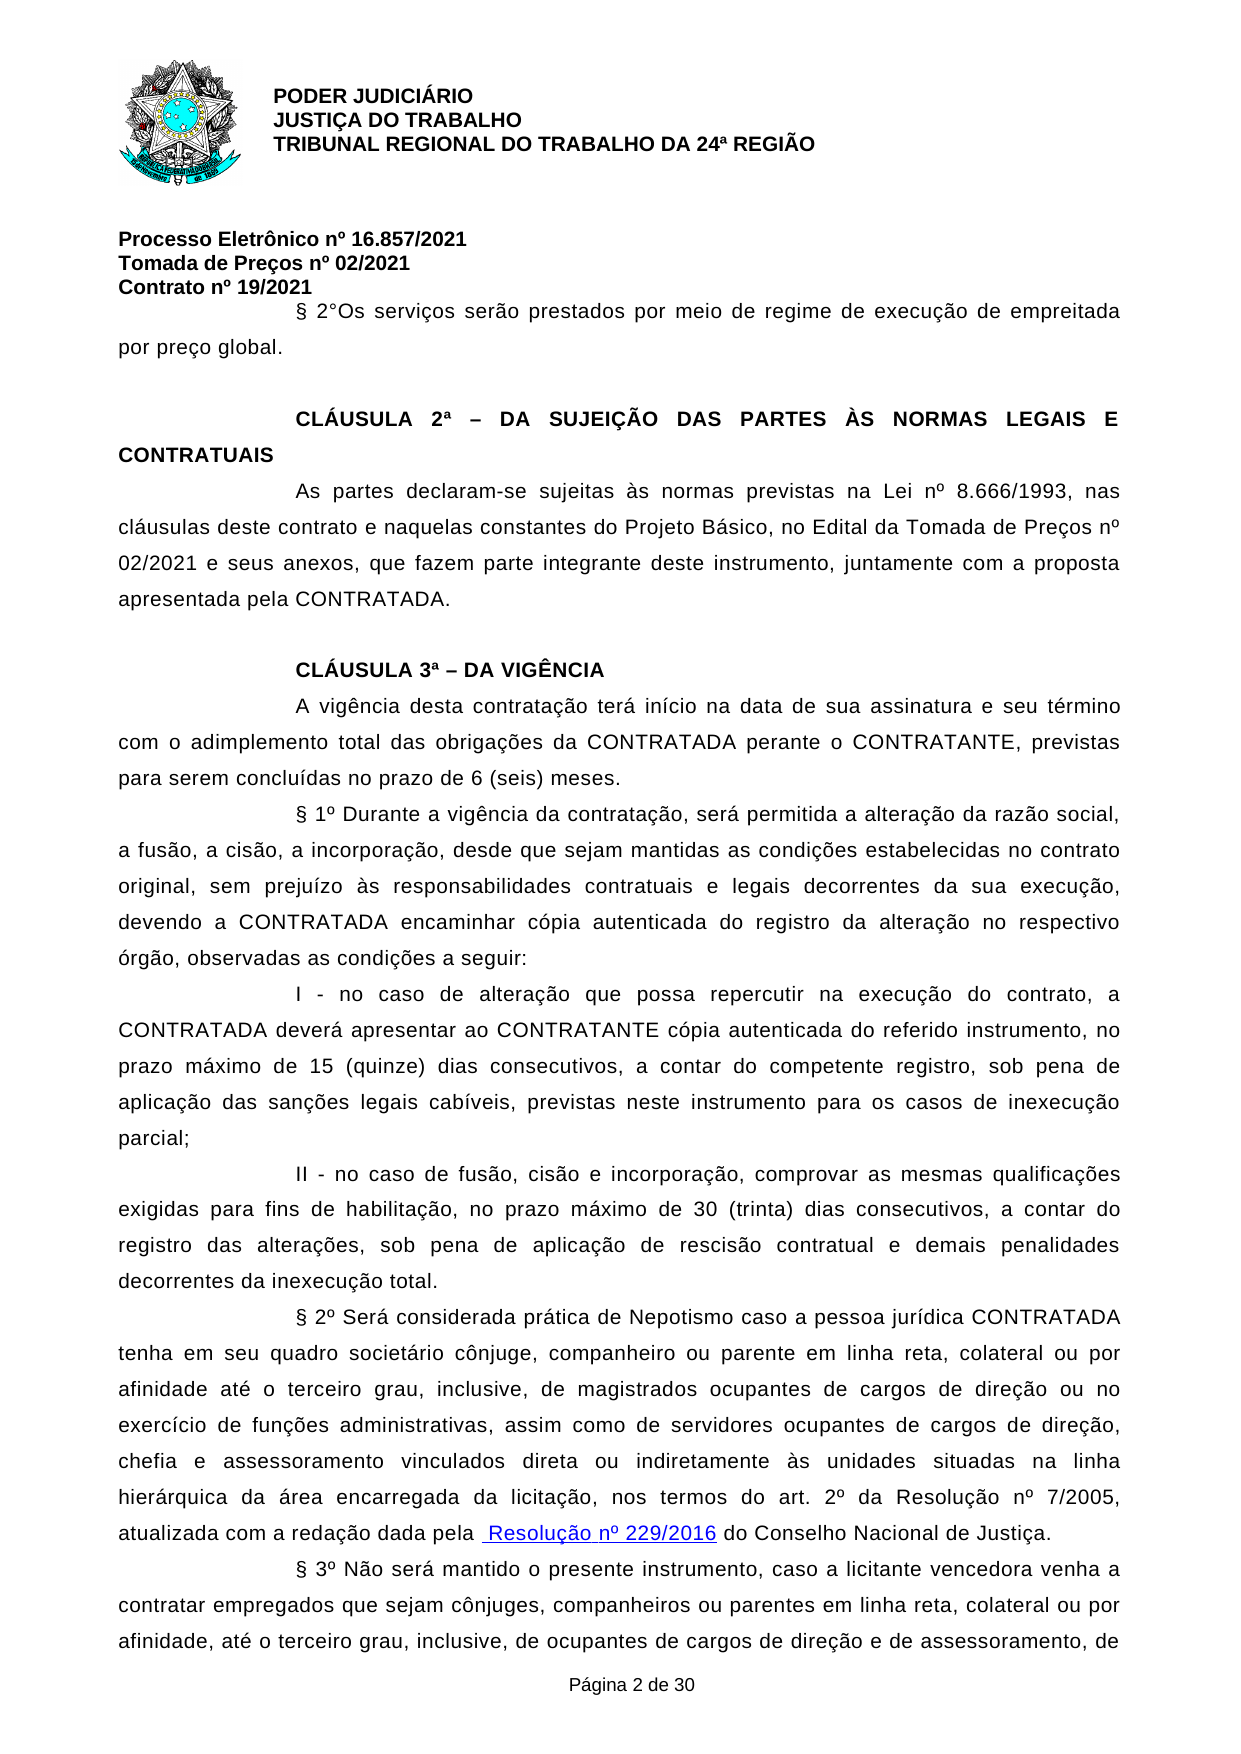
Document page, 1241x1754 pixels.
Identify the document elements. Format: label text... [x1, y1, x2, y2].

text § 2º Será considerada prática de Nepotismo caso a pessoa jurídica CONTRATADA tenha em seu quadro societário cônjuge, companheiro ou parente em linha reta, colateral ou por afinidade até o terceiro grau, inclusive, de magistrados ocupantes de cargos de direção ou no exercício de funções administrativas, assim como de servidores ocupantes de cargos de direção, chefia e assessoramento vinculados direta ou indiretamente às unidades situadas na linha hierárquica da área encarregada da licitação, nos termos do art. 2º da Resolução nº 7/2005, atualizada com a redação dada pela Resolução nº 229/2016 do Conselho Nacional de Justiça. [118, 1305, 1122, 1545]
text § 3º Não será mantido o presente instrumento, caso a licitante vencedora venha a contratar empregados que sejam cônjuges, companheiros ou parentes em linha reta, colateral ou por afinidade, até o terceiro grau, inclusive, de ocupantes de cargos de direção e de assessoramento, de [118, 1557, 1122, 1652]
picture [118, 59, 243, 186]
text CLÁUSULA 2ª – DA SUJEIÇÃO DAS PARTES ÀS NORMAS LEGAIS E CONTRATUAIS [118, 407, 1119, 467]
text I - no caso de alteração que possa repercutir na execução do contrato, a CONTRATADA deverá apresentar ao CONTRATANTE cópia autenticada do referido instrumento, no prazo máximo de 15 (quinze) dias consecutivos, a contar do competente registro, sob pena de aplicação das sanções legais cabíveis, previstas neste instrumento para os casos de inexecução parcial; [118, 982, 1122, 1149]
text II - no caso de fusão, cisão e incorporação, comprovar as mesmas qualificações exigidas para fins de habilitação, no prazo máximo de 30 (trinta) dias consecutivos, a contar do registro das alterações, sob pena de aplicação de rescisão contratual e demais penalidades decorrentes da inexecução total. [118, 1161, 1122, 1293]
text § 1º Durante a vigência da contratação, será permitida a alteração da razão social, a fusão, a cisão, a incorporação, desde que sejam mantidas as condições estabelecidas no contrato original, sem prejuízo às responsabilidades contratuais e legais decorrentes da sua execução, devendo a CONTRATADA encaminhar cópia autenticada do registro da alteração no respectivo órgão, observadas as condições a seguir: [118, 802, 1122, 970]
text A vigência desta contratação terá início na data de sua assinatura e seu término com o adimplemento total das obrigações da CONTRATADA perante o CONTRATANTE, previstas para serem concluídas no prazo de 6 (seis) meses. [118, 694, 1122, 790]
text CLÁUSULA 3ª – DA VIGÊNCIA [118, 658, 1119, 682]
text § 2°Os serviços serão prestados por meio de regime de execução de empreitada por preço global. [118, 299, 1122, 359]
text As partes declaram-se sujeitas às normas previstas na Lei nº 8.666/1993, nas cláusulas deste contrato e naquelas constantes do Projeto Básico, no Edital da Tomada de Preços nº 02/2021 e seus anexos, que fazem parte integrante deste instrumento, juntamente com a proposta apresentada pela CONTRATADA. [118, 478, 1122, 610]
